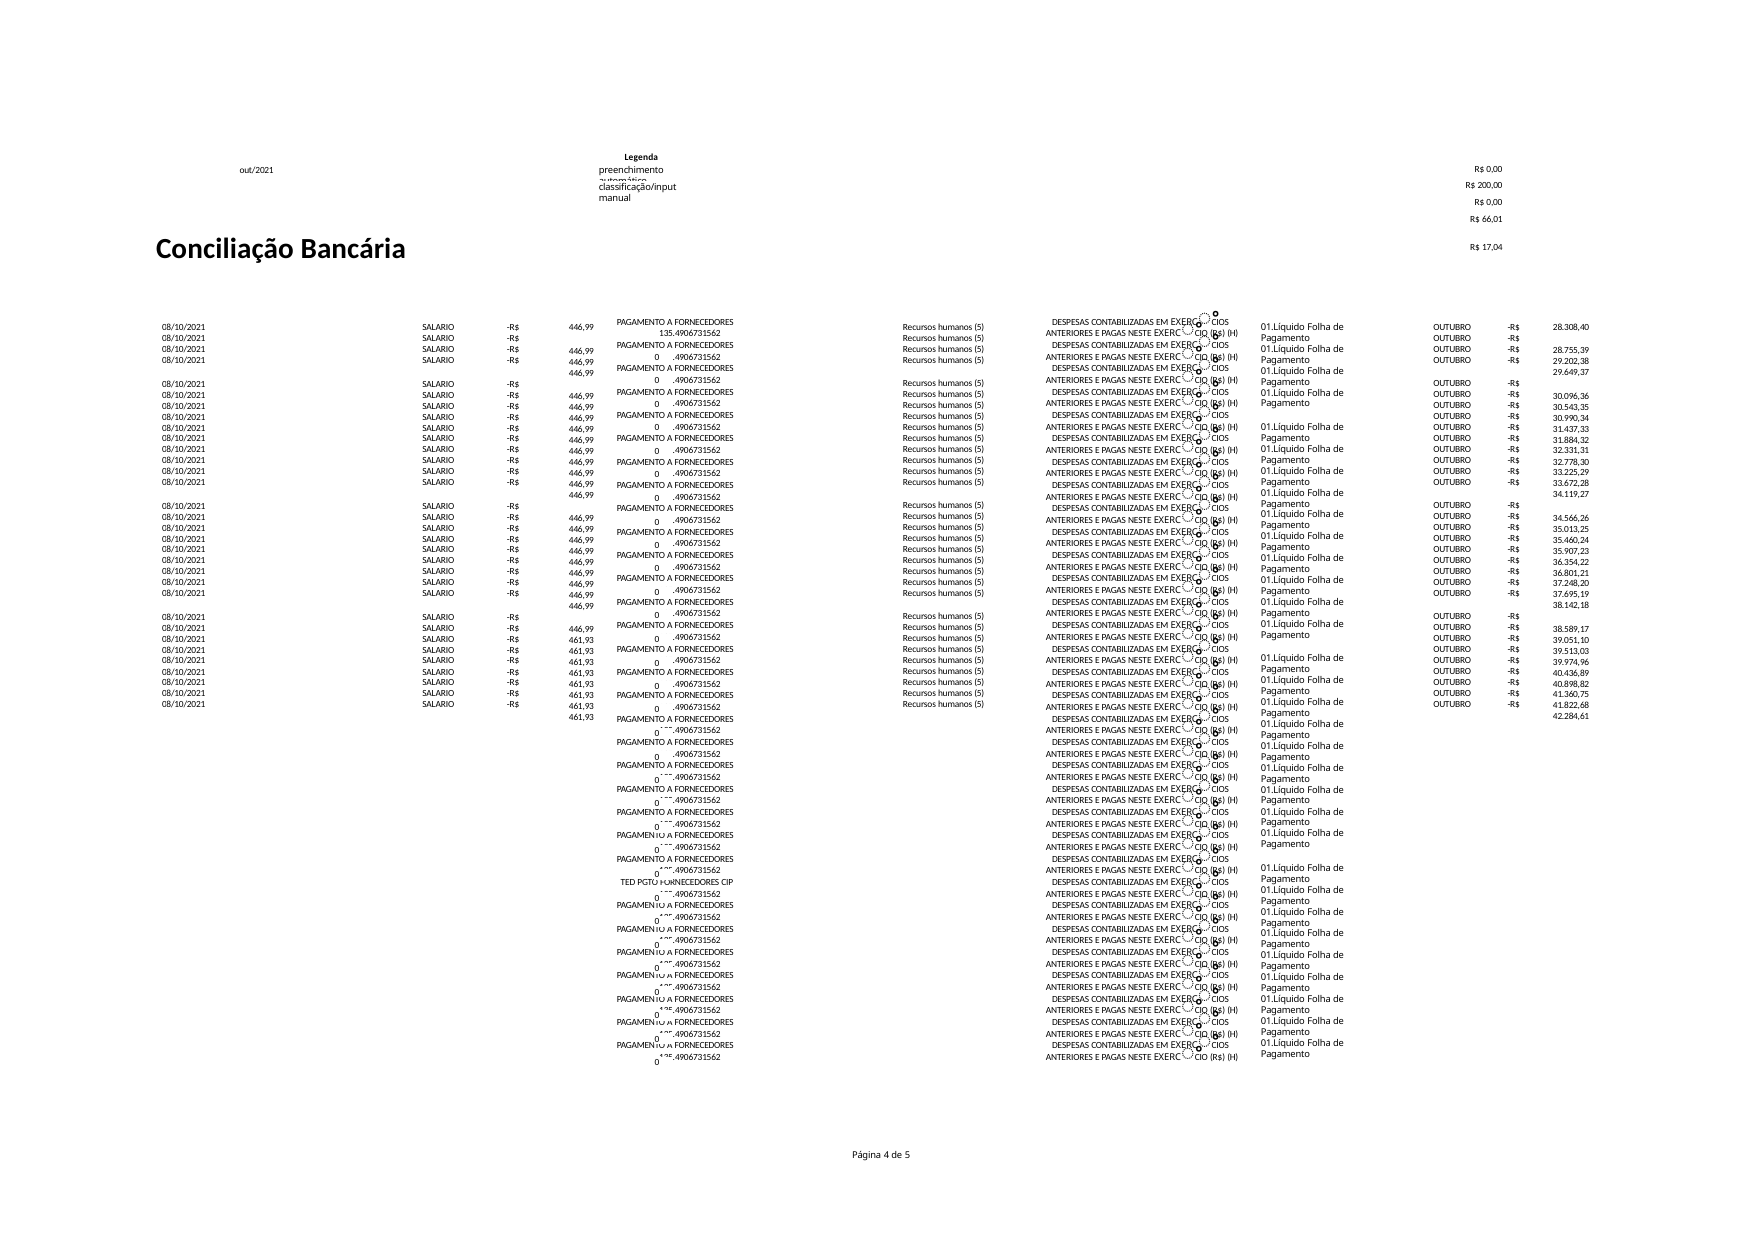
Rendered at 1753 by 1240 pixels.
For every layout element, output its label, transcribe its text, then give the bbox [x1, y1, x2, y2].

text ANTERIORES E PAGAS NESTE EXERCꢀCIO (R$) (H) [1046, 982, 1248, 993]
text -R$ [1507, 500, 1533, 511]
text OUTUBRO [1433, 677, 1507, 687]
text 135.4906731562 [659, 1028, 753, 1039]
text OUTUBRO [1433, 622, 1507, 633]
text 135.4906731562 [659, 585, 753, 596]
text ANTERIORES E PAGAS NESTE EXERCꢀCIO (R$) (H) [1046, 421, 1248, 432]
text Natureza da despesa / histórico [622, 298, 771, 309]
text 37.695,19 [1553, 589, 1603, 600]
text 135.4906731562 [659, 632, 753, 642]
text DESPESAS CONTABILIZADAS EM EXERCꢀCIOS [1052, 900, 1248, 911]
text 446,99 [569, 600, 608, 611]
text SALARIO [422, 655, 470, 666]
text DESPESAS CONTABILIZADAS EM EXERCꢀCIOS [1052, 526, 1248, 537]
text SALARIO [422, 688, 470, 699]
text 135.4906731562 [659, 982, 753, 993]
text 0 [162, 511, 166, 522]
text 8/10/2021 [166, 566, 219, 577]
text SALARIO [422, 477, 470, 488]
text Mês ref: [166, 164, 214, 176]
text PAGAMENTO A FORNECEDORES [617, 853, 753, 864]
text DESPESAS CONTABILIZADAS EM EXERCꢀCIOS [1052, 737, 1248, 747]
text -R$ [507, 633, 533, 644]
text -R$ [1507, 389, 1533, 400]
text OUTUBRO [1433, 322, 1507, 332]
text -R$ [507, 433, 533, 444]
text 135.4906731562 [673, 375, 753, 386]
text 0 [654, 516, 673, 527]
text 0 [162, 633, 166, 644]
text 135.4906731562 [659, 818, 753, 829]
text -R$ [507, 677, 533, 688]
text 0 [654, 375, 673, 386]
text -R$ [507, 533, 533, 544]
text OUTUBRO [1433, 698, 1507, 709]
text 135.4906731562 [659, 1005, 753, 1016]
text PAGAMENTO A FORNECEDORES [617, 526, 753, 537]
text 0 [654, 422, 673, 433]
text R$ 17,04 [1470, 242, 1516, 253]
text DESPESAS CONTABILIZADAS EM EXERCꢀCIOS [1052, 456, 1248, 467]
text 446,99 [569, 367, 608, 378]
text 37.248,20 [1553, 578, 1603, 589]
text out/2021 [239, 165, 287, 176]
text 33.672,28 [1553, 478, 1603, 489]
text ANTERIORES E PAGAS NESTE EXERCꢀCIO (R$) (H) [1046, 958, 1248, 969]
text SALARIO [422, 466, 470, 477]
text 8/10/2021 [166, 533, 219, 544]
text 01.Líquido Folha de Pagamento [1261, 972, 1393, 994]
text VALOR PAGO [523, 298, 608, 309]
text 8/10/2021 [166, 622, 219, 633]
text -R$ [1507, 443, 1533, 454]
text 135.4906731562 [659, 842, 753, 852]
text SALARIO [422, 566, 470, 577]
text OUTUBRO [1433, 343, 1507, 354]
text -R$ [507, 655, 533, 666]
text 0 [162, 677, 166, 688]
text 0 [162, 477, 166, 488]
text 0 [162, 555, 166, 566]
text -R$ [1507, 633, 1533, 644]
text TED PGTO FORNECEDORES CIP [620, 877, 753, 888]
text ANTERIORES E PAGAS NESTE EXERCꢀCIO (R$) (H) [1046, 515, 1248, 526]
text -R$ [507, 555, 533, 566]
text 8/10/2021 [166, 577, 219, 588]
text -R$ [507, 622, 533, 633]
text SALARIO [422, 433, 470, 444]
text 446,99 [569, 467, 608, 478]
text 01.Líquido Folha de Pagamento [1261, 828, 1393, 850]
text -R$ [507, 500, 533, 511]
text 32.331,31 [1553, 445, 1603, 456]
text -R$ [507, 666, 533, 677]
text -R$ [507, 577, 533, 588]
text 446,99 [569, 346, 608, 356]
text 41.822,68 [1553, 700, 1603, 711]
text SALARIO [422, 644, 470, 655]
text ANTERIORES E PAGAS NESTE EXERCꢀCIO (R$) (H) [1046, 398, 1248, 409]
text PAGAMENTO A FORNECEDORES [617, 456, 753, 467]
text 28.755,39 [1553, 345, 1603, 356]
text 8/10/2021 [166, 677, 219, 688]
text SALARIO [422, 500, 470, 511]
text PAGAMENTO A FORNECEDORES [617, 410, 753, 421]
text -R$ [1507, 322, 1533, 332]
text OUTUBRO [1433, 411, 1507, 422]
text 36.801,21 [1553, 567, 1603, 578]
text CREDOR [422, 298, 470, 309]
text 8/10/2021 [166, 500, 219, 511]
text PAGAMENTO A FORNECEDORES [617, 386, 753, 397]
text Legenda [624, 151, 672, 163]
text 01.Líquido Folha de Pagamento [1261, 443, 1393, 465]
text -R$ [507, 333, 533, 344]
text 0 [162, 688, 166, 699]
text documento [222, 304, 283, 316]
text 0 [162, 333, 166, 344]
text ANTERIORES E PAGAS NESTE EXERCꢀCIO (R$) (H) [1046, 795, 1248, 806]
text -R$ [1507, 544, 1533, 554]
text 01.Líquido Folha de Pagamento [1261, 884, 1393, 906]
text OUTUBRO [1433, 443, 1507, 454]
text OUTUBRO [1433, 544, 1507, 554]
text Conciliação Bancária [156, 230, 431, 266]
text -R$ [507, 522, 533, 533]
text OUTUBRO [1433, 400, 1507, 411]
text 8/10/2021 [166, 544, 219, 555]
text 01.Líquido Folha de Pagamento [1261, 806, 1393, 828]
text 0 [654, 939, 673, 950]
text Competencia [1107, 298, 1175, 309]
text PAGAMENTO A FORNECEDORES [617, 807, 753, 817]
text ANTERIORES E PAGAS NESTE EXERCꢀCIO (R$) (H) [1046, 912, 1248, 923]
text 8/10/2021 [166, 555, 219, 566]
text -R$ [1507, 522, 1533, 533]
text DESPESAS CONTABILIZADAS EM EXERCꢀCIOS [1052, 877, 1248, 888]
text 0 [654, 822, 673, 833]
text 0 [654, 869, 673, 880]
text 01.Líquido Folha de Pagamento [1261, 994, 1393, 1016]
text Resumo Geral [1289, 279, 1360, 291]
text Saldo [1538, 298, 1603, 309]
text 8/10/2021 [166, 433, 219, 444]
text 01.Líquido Folha de Pagamento [1261, 697, 1393, 719]
text -R$ [507, 400, 533, 411]
text 135.4906731562 [659, 538, 753, 549]
text PAGAMENTO A FORNECEDORES [617, 667, 753, 677]
text 38.142,18 [1553, 600, 1603, 611]
text PAGAMENTO A FORNECEDORES [617, 316, 753, 327]
text -R$ [507, 511, 533, 522]
text 461,93 [569, 711, 608, 722]
text 35.013,25 [1553, 523, 1603, 534]
text SALARIO [422, 378, 470, 389]
text 01.Líquido Folha de Pagamento [1261, 618, 1393, 640]
text ANTERIORES E PAGAS NESTE EXERCꢀCIO (R$) (H) [1046, 655, 1248, 666]
text Recursos humanos (5) [903, 454, 998, 465]
text 35.460,24 [1553, 534, 1603, 545]
text 0 [162, 622, 166, 633]
text 0 [162, 322, 166, 333]
text 01.Líquido Folha de Pagamento [1261, 950, 1393, 972]
text mês de competencia [1409, 298, 1507, 309]
text -R$ [507, 444, 533, 455]
text 0 [162, 444, 166, 455]
text 0 [162, 533, 166, 544]
text 446,99 [569, 524, 608, 535]
text 01.Líquido Folha de Pagamento [1261, 465, 1393, 487]
text 135.4906731562 [659, 468, 753, 479]
text Recursos humanos (5) [903, 576, 998, 587]
text 446,99 [569, 478, 608, 489]
text 39.513,03 [1553, 645, 1603, 656]
text 446,99 [569, 446, 608, 457]
text OUTUBRO [1433, 378, 1507, 389]
text 446,99 [569, 424, 608, 435]
text 01.Líquido Folha de Pagamento [1261, 365, 1393, 387]
text 135.4906731562 [659, 421, 753, 432]
text 461,93 [569, 635, 608, 646]
text SALARIO [422, 588, 470, 599]
text 446,99 [569, 322, 608, 333]
text 01.Líquido Folha de Pagamento [1261, 487, 1393, 509]
text Recursos humanos (5) [903, 533, 998, 544]
text ANTERIORES E PAGAS NESTE EXERCꢀCIO (R$) (H) [1046, 725, 1248, 736]
text 0 [654, 845, 673, 856]
text 135.4906731562 [659, 865, 753, 876]
text SALARIO [422, 544, 470, 555]
text -R$ [507, 477, 533, 488]
text -R$ [507, 588, 533, 599]
text -R$ [507, 699, 533, 710]
text 135.4906731562 [659, 725, 753, 736]
text 0 [162, 455, 166, 466]
text 0 [162, 411, 166, 422]
text Recursos humanos (5) [903, 611, 998, 622]
text Recursos humanos (5) [903, 622, 998, 633]
text DESPESAS CONTABILIZADAS EM EXERCꢀCIOS [1052, 433, 1248, 444]
text 446,99 [569, 535, 608, 546]
text OUTUBRO [1433, 587, 1507, 598]
text Analitico de Credor [1412, 279, 1504, 291]
text 0 [654, 681, 673, 692]
text 0 [654, 798, 673, 809]
text SALARIO [422, 511, 470, 522]
text 446,99 [569, 513, 608, 524]
text 0 [654, 563, 673, 574]
text SALARIO [422, 411, 470, 422]
text SALARIO [422, 400, 470, 411]
text -R$ [507, 389, 533, 400]
text 0 [654, 610, 673, 621]
text CNPJ/CPF [305, 298, 359, 309]
text 8/10/2021 [166, 511, 219, 522]
text 0 [162, 466, 166, 477]
text -R$ [1507, 411, 1533, 422]
text SALARIO [422, 533, 470, 544]
text 32.778,30 [1553, 456, 1603, 467]
text ANTERIORES E PAGAS NESTE EXERCꢀCIO (R$) (H) [1046, 375, 1248, 386]
text 0 [654, 751, 673, 762]
text RECEITA COM APLICAÇÃO [1264, 236, 1417, 248]
text 01.Líquido Folha de Pagamento [1261, 509, 1393, 531]
text Recursos humanos (5) [903, 511, 998, 522]
text Recursos humanos (5) [903, 655, 998, 666]
text Recursos humanos (5) [903, 677, 998, 687]
text Recursos humanos (5) [903, 644, 998, 655]
text Movimentação [784, 291, 859, 303]
text SALARIO [422, 322, 470, 333]
text ANTERIORES E PAGAS NESTE EXERCꢀCIO (R$) (H) [1046, 632, 1248, 642]
text OUTUBRO [1433, 433, 1507, 443]
text ANTERIORES E PAGAS NESTE EXERCꢀCIO (R$) (H) [1046, 702, 1248, 712]
text 446,99 [569, 457, 608, 467]
text ANTERIORES E PAGAS NESTE EXERCꢀCIO (R$) (H) [1046, 561, 1248, 572]
text SALARIO [422, 444, 470, 455]
text -R$ [507, 344, 533, 355]
text DESPESAS CONTABILIZADAS EM EXERCꢀCIOS [1052, 1040, 1248, 1051]
text DESPESAS CONTABILIZADAS EM EXERCꢀCIOS [1052, 947, 1248, 958]
text Recursos humanos (5) [903, 698, 998, 709]
text 01.Líquido Folha de Pagamento [1261, 531, 1393, 553]
text DESPESAS CONTABILIZADAS EM EXERCꢀCIOS [1052, 993, 1248, 1004]
text 135.4906731562 [659, 912, 753, 923]
text 461,93 [569, 689, 608, 701]
text 01.Líquido Folha de Pagamento [1261, 322, 1393, 343]
text Saldo inicial Aplicação [1273, 181, 1376, 192]
text 446,99 [569, 589, 608, 600]
text 01.Líquido Folha de Pagamento [1261, 653, 1393, 675]
text 135.4906731562 [659, 748, 753, 759]
text 0 [162, 611, 166, 622]
text ANTERIORES E PAGAS NESTE EXERCꢀCIO (R$) (H) [1046, 1028, 1248, 1039]
text 8/10/2021 [166, 588, 219, 599]
text 8/10/2021 [166, 688, 219, 699]
text SALARIO [422, 633, 470, 644]
text OUTUBRO [1433, 332, 1507, 343]
text 8/10/2021 [166, 477, 219, 488]
text DESPESAS CONTABILIZADAS EM EXERCꢀCIOS [1052, 316, 1248, 327]
text DESPESAS CONTABILIZADAS EM EXERCꢀCIOS [1052, 690, 1248, 701]
text 01.Líquido Folha de Pagamento [1261, 906, 1393, 928]
text PAGAMENTO A FORNECEDORES [617, 713, 753, 724]
text 135.4906731562 [659, 888, 753, 899]
text 34.566,26 [1553, 512, 1603, 523]
text 8/10/2021 [166, 666, 219, 677]
text 8/10/2021 [166, 644, 219, 655]
text 0 [162, 422, 166, 433]
text -R$ [1507, 622, 1533, 633]
text 446,99 [569, 546, 608, 557]
text 0 [162, 644, 166, 655]
text 0 [654, 775, 673, 786]
text OUTUBRO [1433, 687, 1507, 698]
text 135.4906731562 [659, 772, 753, 782]
text 0 [654, 352, 673, 362]
text 446,99 [569, 568, 608, 578]
text PAGAMENTO A FORNECEDORES [617, 340, 753, 351]
text SALARIO [422, 389, 470, 400]
text -R$ [1507, 533, 1533, 544]
text OUTUBRO [1433, 389, 1507, 400]
text PAGAMENTO A FORNECEDORES [617, 1017, 753, 1028]
text -R$ [507, 322, 533, 333]
text -R$ [1507, 400, 1533, 411]
text OUTUBRO [1433, 465, 1507, 476]
text -R$ [1507, 511, 1533, 522]
text 36.354,22 [1553, 556, 1603, 567]
text -R$ [1507, 587, 1533, 598]
text 01.Líquido Folha de Pagamento [1261, 675, 1393, 697]
text PAGAMENTO A FORNECEDORES [617, 643, 753, 654]
text OUTUBRO [1433, 576, 1507, 587]
text 446,99 [569, 557, 608, 568]
text -R$ [507, 466, 533, 477]
text SALARIO [422, 577, 470, 588]
text 01.Líquido Folha de Pagamento [1261, 343, 1393, 365]
text -R$ [507, 544, 533, 555]
text DESPESAS CONTABILIZADAS EM EXERCꢀCIOS [1052, 853, 1248, 864]
text 0 [654, 728, 673, 739]
text 461,93 [569, 679, 608, 689]
text -R$ [507, 355, 533, 366]
text Recursos humanos (5) [903, 354, 998, 365]
text 0 [162, 577, 166, 588]
text 135.4906731562 [659, 351, 753, 362]
text 42.284,61 [1553, 711, 1603, 722]
text DESPESAS CONTABILIZADAS EM EXERCꢀCIOS [1052, 550, 1248, 561]
text -R$ [1507, 666, 1533, 677]
text ANTERIORES E PAGAS NESTE EXERCꢀCIO (R$) (H) [1046, 888, 1248, 899]
text 0 [162, 344, 166, 355]
text ANTERIORES E PAGAS NESTE EXERCꢀCIO (R$) (H) [1046, 351, 1248, 362]
text OUTUBRO [1433, 611, 1507, 622]
text ANTERIORES E PAGAS NESTE EXERCꢀCIO (R$) (H) [1046, 491, 1248, 502]
text PAGAMENTO A FORNECEDORES [617, 596, 753, 607]
text 30.543,35 [1553, 401, 1603, 412]
text 8/10/2021 [166, 699, 219, 710]
text -R$ [507, 688, 533, 699]
text R$ 200,00 [1465, 180, 1516, 191]
text 01.Líquido Folha de Pagamento [1261, 762, 1393, 784]
text 0 [654, 398, 673, 409]
text DESPESAS CONTABILIZADAS EM EXERCꢀCIOS [1052, 970, 1248, 981]
text OUTUBRO [1433, 422, 1507, 433]
text OUTUBRO [1433, 633, 1507, 644]
text 461,93 [569, 668, 608, 679]
text 39.051,10 [1553, 634, 1603, 645]
text -R$ [507, 644, 533, 655]
text PAGAMENTO A FORNECEDORES [617, 690, 753, 701]
text OUTUBRO [1433, 522, 1507, 533]
text Recursos humanos (5) [903, 443, 998, 454]
text 0 [654, 469, 673, 480]
text Recursos humanos (5) [903, 389, 998, 400]
text ANTERIORES E PAGAS NESTE EXERCꢀCIO (R$) (H) [1046, 935, 1248, 946]
text DESPESAS CONTABILIZADAS EM EXERCꢀCIOS [1052, 386, 1248, 397]
text 01.Líquido Folha de Pagamento [1261, 597, 1393, 618]
text Recursos humanos (5) [903, 566, 998, 576]
text Página 4 de 5 [852, 1150, 914, 1161]
text Outros saldos iniciais [1273, 197, 1376, 209]
text 39.974,96 [1553, 656, 1603, 667]
text DESPESAS CONTABILIZADAS EM EXERCꢀCIOS [1052, 830, 1248, 841]
text 8/10/2021 [166, 378, 219, 389]
text PAGAMENTO A FORNECEDORES [617, 1040, 753, 1051]
text classificação/input manual [599, 181, 710, 203]
text 0 [162, 433, 166, 444]
text 01.Líquido Folha de Pagamento [1261, 575, 1393, 597]
text -R$ [1507, 698, 1533, 709]
text OUTUBRO [1433, 655, 1507, 666]
text 0 [162, 500, 166, 511]
text ANTERIORES E PAGAS NESTE EXERCꢀCIO (R$) (H) [1046, 1005, 1248, 1016]
text 135.4906731562 [659, 328, 753, 339]
text 29.649,37 [1553, 367, 1603, 378]
text 446,99 [569, 413, 608, 424]
text 135.4906731562 [659, 491, 753, 502]
text -R$ [507, 422, 533, 433]
text 135.4906731562 [673, 398, 753, 409]
text Recursos humanos (5) [903, 500, 998, 511]
text -R$ [1507, 644, 1533, 655]
text 8/10/2021 [166, 389, 219, 400]
text -R$ [1507, 566, 1533, 576]
text 29.202,38 [1553, 356, 1603, 367]
text Recursos humanos (5) [903, 544, 998, 554]
text PAGAMENTO A FORNECEDORES [617, 993, 753, 1004]
text 0 [654, 892, 673, 903]
text PAGAMENTO A FORNECEDORES [617, 783, 753, 794]
text -R$ [1507, 454, 1533, 465]
text OUTUBRO [1433, 566, 1507, 576]
text DESPESAS CONTABILIZADAS EM EXERCꢀCIOS [1052, 760, 1248, 771]
text 30.990,34 [1553, 412, 1603, 423]
text ANTERIORES E PAGAS NESTE EXERCꢀCIO (R$) (H) [1046, 468, 1248, 479]
text R$ 66,01 [1470, 213, 1516, 224]
text ANTERIORES E PAGAS NESTE EXERCꢀCIO (R$) (H) [1046, 1052, 1248, 1063]
text 40.436,89 [1553, 667, 1603, 678]
text OUTUBRO [1433, 533, 1507, 544]
text ANTERIORES E PAGAS NESTE EXERCꢀCIO (R$) (H) [1046, 328, 1248, 339]
text DESPESAS CONTABILIZADAS EM EXERCꢀCIOS [1052, 620, 1248, 631]
text 0 [654, 1057, 673, 1068]
text 135.4906731562 [659, 655, 753, 666]
text -R$ [1507, 378, 1533, 389]
text 0 [162, 699, 166, 710]
text Recursos humanos (5) [903, 378, 998, 389]
text ANTERIORES E PAGAS NESTE EXERCꢀCIO (R$) (H) [1046, 772, 1248, 782]
text 461,93 [569, 646, 608, 657]
text SALARIO [422, 522, 470, 533]
text 135.4906731562 [659, 935, 753, 946]
text Recursos humanos (5) [903, 522, 998, 533]
text 01.Líquido Folha de Pagamento [1261, 553, 1393, 575]
text 31.884,32 [1553, 434, 1603, 445]
text 01.Líquido Folha de Pagamento [1261, 784, 1393, 806]
text PAGAMENTO A FORNECEDORES [617, 970, 753, 981]
text 0 [654, 446, 673, 457]
text SALARIO [422, 422, 470, 433]
text 135.4906731562 [659, 515, 753, 526]
text 38.589,17 [1553, 623, 1603, 634]
text -R$ [1507, 422, 1533, 433]
text -R$ [1507, 576, 1533, 587]
text Número [228, 291, 283, 303]
text Recursos humanos (5) [903, 400, 998, 411]
text 01.Líquido Folha de Pagamento [1261, 928, 1393, 950]
text 0 [654, 493, 673, 503]
text 0 [162, 544, 166, 555]
text DESPESAS CONTABILIZADAS EM EXERCꢀCIOS [1052, 480, 1248, 491]
text PAGAMENTO A FORNECEDORES [617, 900, 753, 911]
text 0 [654, 657, 673, 668]
text 8/10/2021 [166, 522, 219, 533]
text -R$ [1507, 476, 1533, 487]
text PAGAMENTO A FORNECEDORES [617, 947, 753, 958]
text Saldo CC Final [1289, 213, 1376, 225]
text DESPESAS CONTABILIZADAS EM EXERCꢀCIOS [1052, 1017, 1248, 1028]
text 0 [654, 986, 673, 997]
text OUTUBRO [1433, 554, 1507, 566]
text DESPESAS CONTABILIZADAS EM EXERCꢀCIOS [1052, 923, 1248, 934]
text 30.096,36 [1553, 391, 1603, 401]
text Finalidade [922, 298, 978, 309]
text 34.119,27 [1553, 489, 1603, 500]
text -R$ [507, 411, 533, 422]
text ANTERIORES E PAGAS NESTE EXERCꢀCIO (R$) (H) [1046, 608, 1248, 619]
text 0 [162, 378, 166, 389]
text 0 [162, 355, 166, 366]
text -R$ [1507, 611, 1533, 622]
text 0 [654, 634, 673, 644]
text 28.308,40 [1553, 322, 1603, 332]
text -R$ [507, 378, 533, 389]
text Recursos humanos (5) [903, 422, 998, 433]
text PAGAMENTO A FORNECEDORES [617, 573, 753, 584]
text SALARIO [422, 555, 470, 566]
text PAGAMENTO A FORNECEDORES [617, 620, 753, 631]
text Saldo inicial [1293, 164, 1376, 176]
text 8/10/2021 [166, 411, 219, 422]
text Classificação [1292, 298, 1357, 309]
text Recursos humanos (5) [903, 433, 998, 443]
text Recursos humanos (5) [903, 687, 998, 698]
text 01.Líquido Folha de Pagamento [1261, 387, 1393, 409]
text DESPESAS CONTABILIZADAS EM EXERCꢀCIOS [1052, 596, 1248, 607]
text DESPESAS CONTABILIZADAS EM EXERCꢀCIOS [1052, 713, 1248, 724]
text 0 [654, 1010, 673, 1021]
text 8/10/2021 [166, 400, 219, 411]
text 31.437,33 [1553, 423, 1603, 434]
text ANTERIORES E PAGAS NESTE EXERCꢀCIO (R$) (H) [1046, 678, 1248, 689]
text PAGAMENTO A FORNECEDORES [617, 433, 753, 444]
text -R$ [507, 455, 533, 466]
text ANTERIORES E PAGAS NESTE EXERCꢀCIO (R$) (H) [1046, 865, 1248, 876]
text -R$ [1507, 343, 1533, 354]
text DESPESAS CONTABILIZADAS EM EXERCꢀCIOS [1052, 643, 1248, 654]
text 8/10/2021 [166, 633, 219, 644]
text 446,99 [569, 489, 608, 500]
text OUTUBRO [1433, 476, 1507, 487]
text Recursos humanos (5) [903, 332, 998, 343]
text 135.4906731562 [659, 702, 753, 712]
text -R$ [507, 566, 533, 577]
text SALARIO [422, 455, 470, 466]
text ANTERIORES E PAGAS NESTE EXERCꢀCIO (R$) (H) [1046, 748, 1248, 759]
text SALARIO [422, 333, 470, 344]
text Recursos humanos (5) [903, 476, 998, 487]
text 0 [654, 539, 673, 551]
text 8/10/2021 [166, 655, 219, 666]
text R$ 0,00 [1474, 164, 1516, 175]
text -R$ [1507, 354, 1533, 365]
text SALARIO [422, 355, 470, 366]
text SALARIO [422, 699, 470, 710]
text OUTUBRO [1433, 644, 1507, 655]
text 446,99 [569, 624, 608, 635]
text DESPESAS CONTABILIZADAS EM EXERCꢀCIOS [1052, 783, 1248, 794]
text 8/10/2021 [166, 444, 219, 455]
text 446,99 [569, 356, 608, 367]
text PAGAMENTO A FORNECEDORES [617, 550, 753, 561]
text 461,93 [569, 657, 608, 668]
text 0 [654, 1033, 673, 1044]
text 8/10/2021 [166, 422, 219, 433]
text 135.4906731562 [659, 1052, 753, 1063]
text DESPESAS CONTABILIZADAS EM EXERCꢀCIOS [1052, 503, 1248, 514]
text ANTERIORES E PAGAS NESTE EXERCꢀCIO (R$) (H) [1046, 445, 1248, 456]
text SALARIO [422, 611, 470, 622]
text 446,99 [569, 391, 608, 402]
text 135.4906731562 [659, 608, 753, 619]
text 446,99 [569, 578, 608, 589]
text 33.225,29 [1553, 467, 1603, 478]
text 8/10/2021 [166, 466, 219, 477]
text Recursos humanos (5) [903, 343, 998, 354]
text SALARIO [422, 666, 470, 677]
text 0 [654, 963, 673, 974]
text DESPESAS CONTABILIZADAS EM EXERCꢀCIOS [1052, 667, 1248, 677]
text SALARIO [422, 344, 470, 355]
text Anexo RP-08 [1019, 278, 1085, 290]
text 0 [162, 655, 166, 666]
text Recursos humanos (5) [903, 465, 998, 476]
text -R$ [1507, 677, 1533, 687]
text Data [174, 298, 207, 309]
text Recursos humanos (5) [903, 666, 998, 677]
text PAGAMENTO A FORNECEDORES [617, 737, 753, 747]
text PAGAMENTO A FORNECEDORES [617, 480, 753, 491]
text OUTUBRO [1433, 666, 1507, 677]
text 461,93 [569, 701, 608, 711]
text OUTUBRO [1433, 454, 1507, 465]
text -R$ [1507, 332, 1533, 343]
text PAGAMENTO A FORNECEDORES [617, 503, 753, 514]
text entre contas? [788, 304, 859, 316]
text DESPESAS CONTABILIZADAS EM EXERCꢀCIOS [1052, 410, 1248, 421]
text 0 [162, 522, 166, 533]
text R$ 0,00 [1474, 197, 1516, 208]
text OUTUBRO [1433, 354, 1507, 365]
text 8/10/2021 [166, 611, 219, 622]
text PAGAMENTO A FORNECEDORES [617, 923, 753, 934]
text 01.Líquido Folha de Pagamento [1261, 741, 1393, 762]
text 8/10/2021 [166, 333, 219, 344]
text 446,99 [569, 402, 608, 413]
text 0 [654, 587, 673, 598]
text DESPESAS CONTABILIZADAS EM EXERCꢀCIOS [1052, 363, 1248, 374]
text SALARIO [422, 622, 470, 633]
text 0 [162, 389, 166, 400]
text Recursos humanos (5) [903, 587, 998, 598]
text 135.4906731562 [659, 678, 753, 689]
text -R$ [1507, 655, 1533, 666]
text 8/10/2021 [166, 455, 219, 466]
text 0 [654, 704, 673, 715]
text SALARIO [422, 677, 470, 688]
text -R$ [1507, 465, 1533, 476]
text 01.Líquido Folha de Pagamento [1261, 1037, 1393, 1059]
text 40.898,82 [1553, 678, 1603, 689]
text DESPESAS CONTABILIZADAS EM EXERCꢀCIOS [1052, 340, 1248, 351]
text 01.Líquido Folha de Pagamento [1261, 862, 1393, 884]
text 01.Líquido Folha de Pagamento [1261, 422, 1393, 443]
text Recursos humanos (5) [903, 633, 998, 644]
text preenchimento automático [599, 165, 714, 187]
text 135.4906731562 [659, 795, 753, 806]
text PAGAMENTO A FORNECEDORES [617, 830, 753, 841]
text PAGAMENTO A FORNECEDORES [617, 363, 753, 374]
text ANTERIORES E PAGAS NESTE EXERCꢀCIO (R$) (H) [1046, 842, 1248, 852]
text DESPESAS CONTABILIZADAS EM EXERCꢀCIOS [1052, 807, 1248, 817]
text 0 [162, 400, 166, 411]
text 0 [162, 666, 166, 677]
text -R$ [507, 611, 533, 622]
text ANTERIORES E PAGAS NESTE EXERCꢀCIO (R$) (H) [1046, 818, 1248, 829]
text 135.4906731562 [659, 958, 753, 969]
text PAGAMENTO A FORNECEDORES [617, 760, 753, 771]
text Recursos humanos (5) [903, 322, 998, 332]
text 0 [162, 588, 166, 599]
text Recursos humanos (5) [903, 554, 998, 566]
text OUTUBRO [1433, 500, 1507, 511]
text ANTERIORES E PAGAS NESTE EXERCꢀCIO (R$) (H) [1046, 538, 1248, 549]
text DESPESAS CONTABILIZADAS EM EXERCꢀCIOS [1052, 573, 1248, 584]
text 8/10/2021 [166, 355, 219, 366]
text 41.360,75 [1553, 689, 1603, 700]
text 0 [162, 566, 166, 577]
text 01.Líquido Folha de Pagamento [1261, 1016, 1393, 1037]
text -R$ [1507, 554, 1533, 566]
text Recursos humanos (5) [903, 411, 998, 422]
text ANTERIORES E PAGAS NESTE EXERCꢀCIO (R$) (H) [1046, 585, 1248, 596]
text -R$ [1507, 433, 1533, 443]
text OUTUBRO [1433, 511, 1507, 522]
text 35.907,23 [1553, 545, 1603, 556]
text 8/10/2021 [166, 322, 219, 333]
text 0 [654, 916, 673, 927]
text 446,99 [569, 435, 608, 446]
text 135.4906731562 [659, 561, 753, 572]
text FINANCEIRA DOS REPASSES PUBLICOS [1241, 248, 1417, 260]
text -R$ [1507, 687, 1533, 698]
text 01.Líquido Folha de Pagamento [1261, 719, 1393, 741]
text 8/10/2021 [166, 344, 219, 355]
text 135.4906731562 [659, 445, 753, 456]
